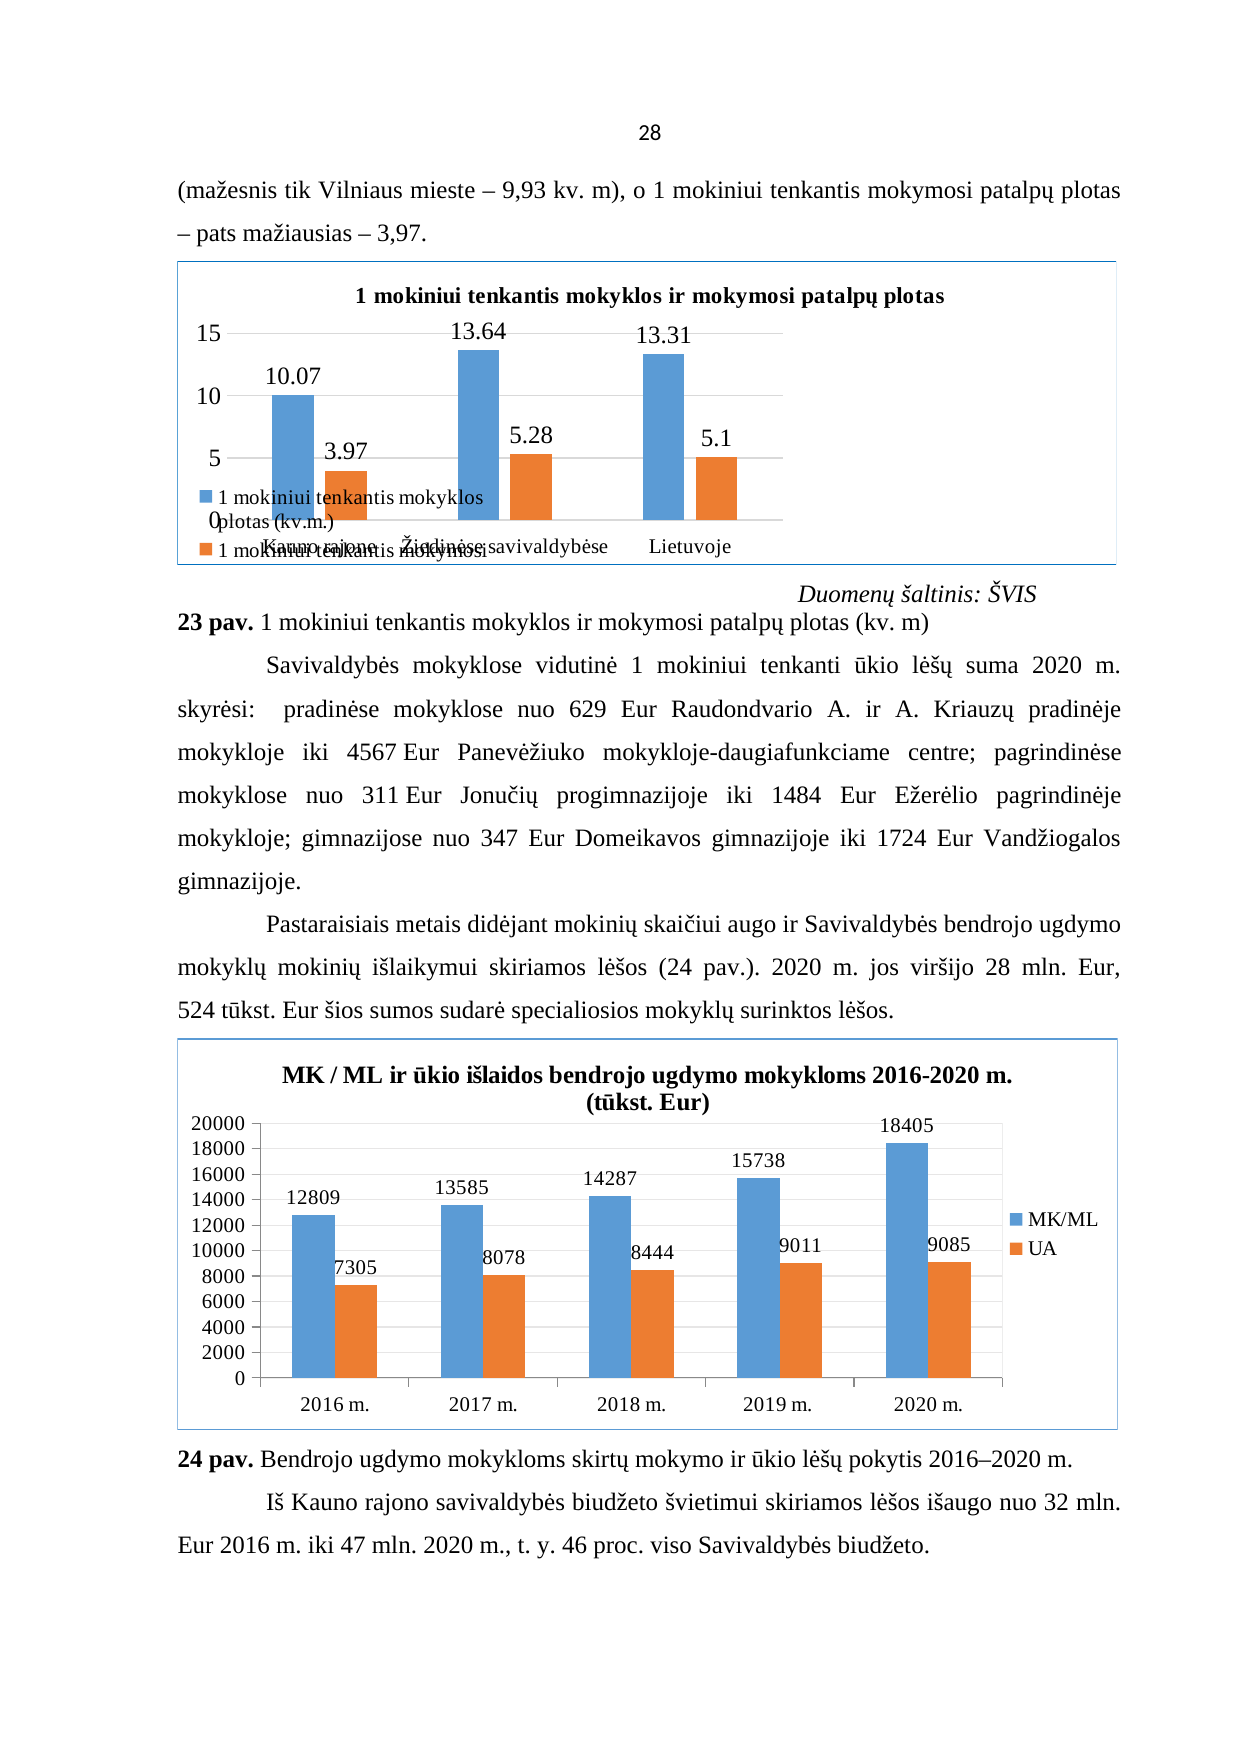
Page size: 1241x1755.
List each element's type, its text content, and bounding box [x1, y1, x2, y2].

text Duomenų šaltinis: ŠVIS [709, 579, 1122, 607]
text (mažesnis tik Vilniaus mieste – 9,93 kv. m), o 1 mokiniui tenkantis mokymosi patalpų plotas – pats mažiausias – 3,97. [177, 175, 1122, 247]
text Iš Kauno rajono savivaldybės biudžeto švietimui skiriamos lėšos išaugo nuo 32 mln. Eur 2016 m. iki 47 mln. 2020 m., t. y. 46 proc. viso Savivaldybės biudžeto. [177, 1487, 1122, 1559]
text Pastaraisiais metais didėjant mokinių skaičiui augo ir Savivaldybės bendrojo ugdymo mokyklų mokinių išlaikymui skiriamos lėšos (24 pav.). 2020 m. jos viršijo 28 mln. Eur, 524 tūkst. Eur šios sumos sudarė specialiosios mokyklų surinktos lėšos. [177, 909, 1122, 1024]
text 24 pav. Bendrojo ugdymo mokykloms skirtų mokymo ir ūkio lėšų pokytis 2016–2020 m. [177, 1444, 1122, 1472]
text Savivaldybės mokyklose vidutinė 1 mokiniui tenkanti ūkio lėšų suma 2020 m. skyrėsi: pradinėse mokyklose nuo 629 Eur Raudondvario A. ir A. Kriauzų pradinėje mokykloje iki 4567 Eur Panevėžiuko mokykloje-daugiafunkciame centre; pagrindinėse mokyklose nuo 311 Eur Jonučių progimnazijoje iki 1484 Eur Ežerėlio pagrindinėje mokykloje; gimnazijose nuo 347 Eur Domeikavos gimnazijoje iki 1724 Eur Vandžiogalos gimnazijoje. [177, 651, 1122, 895]
text 23 pav. 1 mokiniui tenkantis mokyklos ir mokymosi patalpų plotas (kv. m) [177, 607, 1122, 636]
